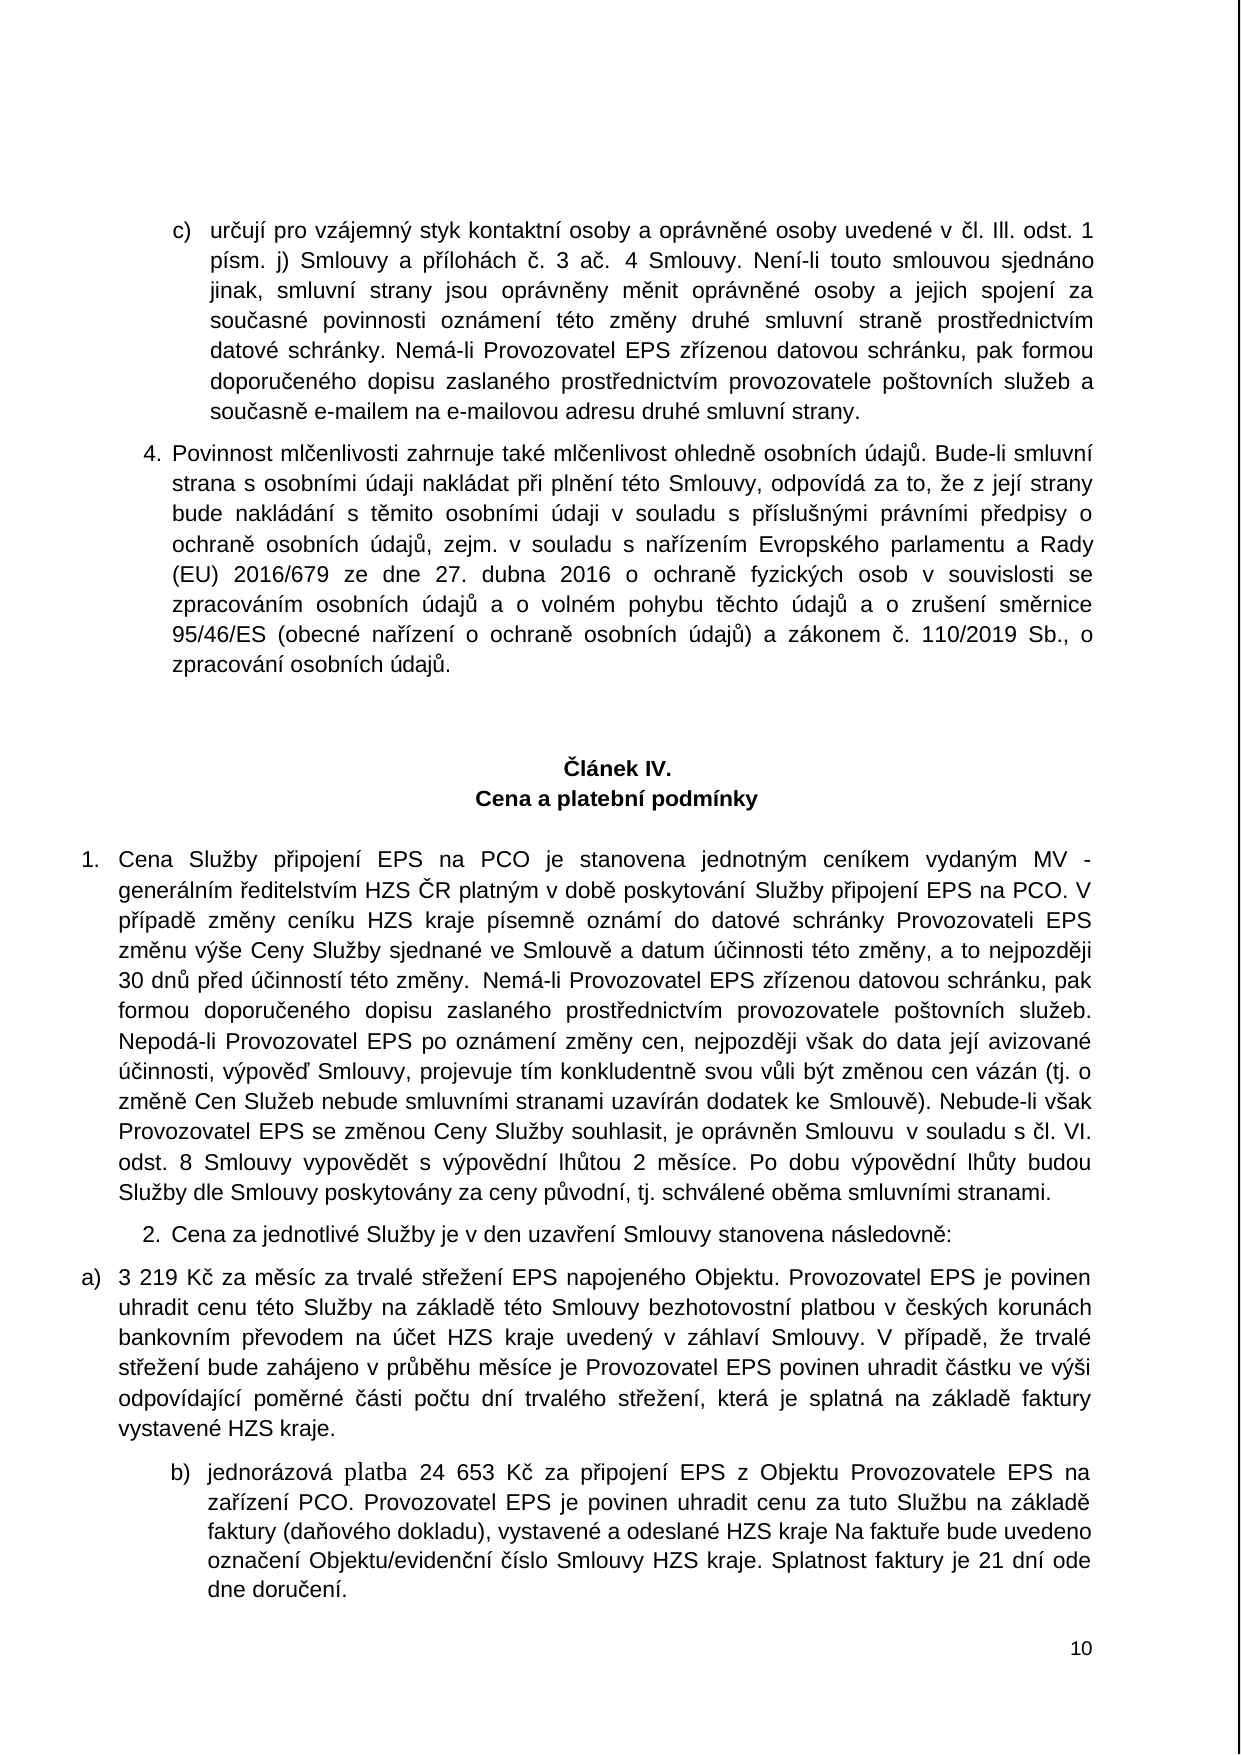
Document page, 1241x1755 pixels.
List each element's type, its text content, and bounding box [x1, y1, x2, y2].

list Cena Služby připojení EPS na PCO je stanovena jednotným ceníkem vydaným MV - generálním ředitelstvím HZS ČR platným v době poskytování Služby připojení EPS na PCO. V případě změny ceníku HZS kraje písemně oznámí do datové schránky Provozovateli EPS změnu výše Ceny Služby sjednané ve Smlouvě a datum účinnosti této změny, a to nejpozději 30 dnů před účinností této změny. Nemá-li Provozovatel EPS zřízenou datovou schránku, pak formou doporučeného dopisu zaslaného prostřednictvím provozovatele poštovních služeb. Nepodá-li Provozovatel EPS po oznámení změny cen, nejpozději však do data její avizované účinnosti, výpověď Smlouvy, projevuje tím konkludentně svou vůli být změnou cen vázán (tj. o změně Cen Služeb nebude smluvními stranami uzavírán dodatek ke Smlouvě). Nebude-li však Provozovatel EPS se změnou Ceny Služby souhlasit, je oprávněn Smlouvu v souladu s čl. VI. odst. 8 Smlouvy vypovědět s výpovědní lhůtou 2 měsíce. Po dobu výpovědní lhůty budou Služby dle Smlouvy poskytovány za ceny původní, tj. schválené oběma smluvními stranami. [81, 846, 1092, 1205]
list jednorázová platba 24 653 Kč za připojení EPS z Objektu Provozovatele EPS na zařízení PCO. Provozovatel EPS je povinen uhradit cenu za tuto Službu na základě faktury (daňového dokladu), vystavené a odeslané HZS kraje Na faktuře bude uvedeno označení Objektu/evidenční číslo Smlouvy HZS kraje. Splatnost faktury je 21 dní ode dne doručení. [170, 1456, 1092, 1602]
list Cena za jednotlivé Služby je v den uzavření Smlouvy stanovena následovně: [142, 1221, 1211, 1247]
list 3 219 Kč za měsíc za trvalé střežení EPS napojeného Objektu. Provozovatel EPS je povinen uhradit cenu této Služby na základě této Smlouvy bezhotovostní platbou v českých korunách bankovním převodem na účet HZS kraje uvedený v záhlaví Smlouvy. V případě, že trvalé střežení bude zahájeno v průběhu měsíce je Provozovatel EPS povinen uhradit částku ve výši odpovídající poměrné části počtu dní trvalého střežení, která je splatná na základě faktury vystavené HZS kraje. [81, 1264, 1092, 1441]
text Článek IV. [118, 756, 1117, 781]
list Povinnost mlčenlivosti zahrnuje také mlčenlivost ohledně osobních údajů. Bude-li smluvní strana s osobními údaji nakládat při plnění této Smlouvy, odpovídá za to, že z její strany bude nakládání s těmito osobními údaji v souladu s příslušnými právními předpisy o ochraně osobních údajů, zejm. v souladu s nařízením Evropského parlamentu a Rady (EU) 2016/679 ze dne 27. dubna 2016 o ochraně fyzických osob v souvislosti se zpracováním osobních údajů a o volném pohybu těchto údajů a o zrušení směrnice 95/46/ES (obecné nařízení o ochraně osobních údajů) a zákonem č. 110/2019 Sb., o zpracování osobních údajů. [143, 440, 1093, 678]
list určují pro vzájemný styk kontaktní osoby a oprávněné osoby uvedené v čl. Ill. odst. 1 písm. j) Smlouvy a přílohách č. 3 ač. 4 Smlouvy. Není-li touto smlouvou sjednáno jinak, smluvní strany jsou oprávněny měnit oprávněné osoby a jejich spojení za současné povinnosti oznámení této změny druhé smluvní straně prostřednictvím datové schránky. Nemá-li Provozovatel EPS zřízenou datovou schránku, pak formou doporučeného dopisu zaslaného prostřednictvím provozovatele poštovních služeb a současně e-mailem na e-mailovou adresu druhé smluvní strany. [172, 217, 1094, 424]
text Cena a platební podmínky [118, 786, 1115, 811]
